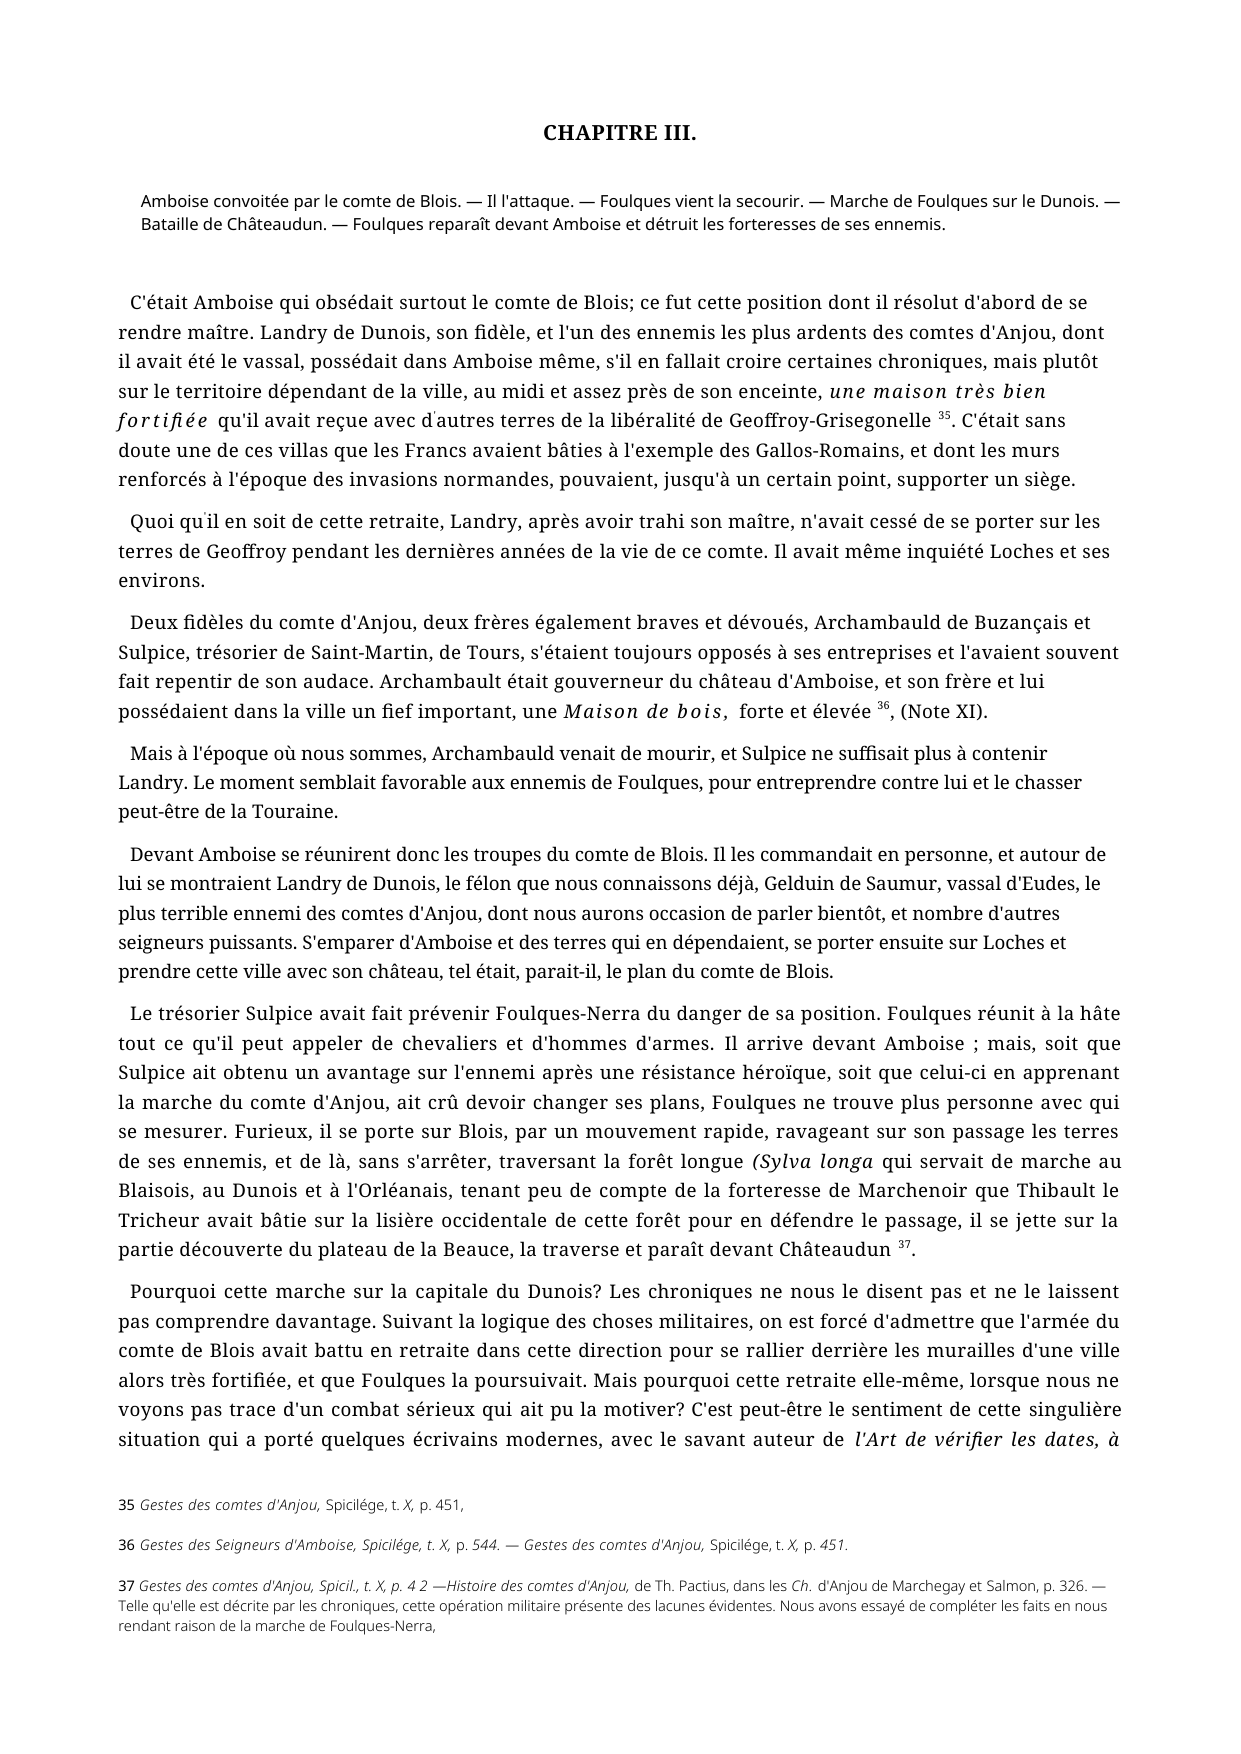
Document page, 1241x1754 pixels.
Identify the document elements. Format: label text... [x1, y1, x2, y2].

text Deux fidèles du comte d'Anjou, deux frères également braves et dévoués, Archambauld de Buzançais et Sulpice, trésorier de Saint-Martin, de Tours, s'étaient toujours opposés à ses entreprises et l'avaient souvent fait repentir de son audace. Archambault était gouverneur du château d'Amboise, et son frère et lui possédaient dans la ville un fief important, une Maison de bois, forte et élevée , (Note XI). [118, 606, 1122, 723]
text Quoi qu'il en soit de cette retraite, Landry, après avoir trahi son maître, n'avait cessé de se porter sur les terres de Geoffroy pendant les dernières années de la vie de ce comte. Il avait même inquiété Loches et ses environs. [118, 504, 1122, 593]
text Gestes des comtes d'Anjou, Spicil., t. X, p. 4 2 —Histoire des comtes d'Anjou, de Th. Pactius, dans les Ch. d'Anjou de Mar­chegay et Salmon, p. 326. — Telle qu'elle est décrite par les chroniques, cette opération militaire présente des lacunes évidentes. Nous avons essayé de compléter les faits en nous rendant raison de la marche de Foulques-Nerra, [118, 1573, 1122, 1636]
text Mais à l'époque où nous sommes, Archambauld venait de mourir, et Sulpice ne suffisait plus à contenir Landry. Le moment semblait favorable aux ennemis de Foulques, pour entreprendre contre lui et le chasser peut-être de la Touraine. [118, 736, 1122, 824]
subtitle CHAPITRE III. [118, 118, 1122, 147]
text C'était Amboise qui obsédait surtout le comte de Blois; ce fut cette position dont il résolut d'abord de se rendre maître. Landry de Dunois, son fidèle, et l'un des ennemis les plus ardents des comtes d'Anjou, dont il avait été le vassal, possédait dans Amboise même, s'il en fallait croire certaines chroniques, mais plutôt sur le territoire dépendant de la ville, au midi et assez près de son enceinte, une maison très bien fortifiée qu'il avait reçue avec d'autres terres de la libéralité de Geoffroy-Grisegonelle . C'était sans doute une de ces villas que les Francs avaient bâties à l'exemple des Gallos-Romains, et dont les murs renforcés à l'époque des invasions normandes, pouvaient, jusqu'à un certain point, supporter un siège. [118, 286, 1122, 492]
text Devant Amboise se réunirent donc les troupes du comte de Blois. Il les commandait en personne, et autour de lui se montraient Landry de Dunois, le félon que nous connaissons déjà, Gelduin de Saumur, vassal d'Eudes, le plus terrible ennemi des comtes d'Anjou, dont nous aurons occasion de parler bientôt, et nombre d'autres seigneurs puissants. S'emparer d'Amboise et des terres qui en dépendaient, se porter ensuite sur Loches et prendre cette ville avec son château, tel était, parait-il, le plan du comte de Blois. [118, 837, 1122, 984]
text Pourquoi cette marche sur la capitale du Dunois? Les chroniques ne nous le disent pas et ne le laissent pas comprendre davantage. Suivant la logique des choses militaires, on est forcé d'admettre que l'armée du comte de Blois avait battu en retraite dans cette direction pour se rallier derrière les murailles d'une ville alors très fortifiée, et que Foulques la poursuivait. Mais pourquoi cette retraite elle-même, lorsque nous ne voyons pas trace d'un combat sérieux qui ait pu la motiver? C'est peut-être le sentiment de cette singulière situation qui a porté quelques écrivains modernes, avec le savant auteur de l'Art de vérifier les dates, à [118, 1274, 1122, 1451]
subtitle Amboise convoitée par le comte de Blois. — Il l'attaque. — Foulques vient la secourir. — Marche de Foulques sur le Dunois. — Bataille de Châteaudun. — Foulques reparaît devant Amboise et détruit les forteresses de ses ennemis. [141, 190, 1122, 255]
text Gestes des comtes d'Anjou, Spicilége, t. X, p. 451, [118, 1492, 1122, 1515]
text Le trésorier Sulpice avait fait prévenir Foulques-Nerra du danger de sa position. Foulques réunit à la hâte tout ce qu'il peut appeler de chevaliers et d'hommes d'armes. Il arrive devant Amboise ; mais, soit que Sulpice ait obtenu un avantage sur l'ennemi après une résistance héroïque, soit que celui-ci en apprenant la marche du comte d'Anjou, ait crû devoir changer ses plans, Foulques ne trouve plus personne avec qui se mesurer. Furieux, il se porte sur Blois, par un mouvement rapide, ravageant sur son passage les terres de ses ennemis, et de là, sans s'arrêter, traversant la forêt longue (Sylva longa qui servait de marche au Blaisois, au Dunois et à l'Orléanais, tenant peu de compte de la forteresse de Marchenoir que Thibault le Tricheur avait bâtie sur la lisière occidentale de cette forêt pour en défendre le passage, il se jette sur la partie découverte du plateau de la Beauce, la traverse et paraît devant Châteaudun . [118, 997, 1122, 1262]
text Gestes des Seigneurs d'Amboise, Spicilége, t. X, p. 544. — Gestes des comtes d'Anjou, Spicilége, t. X, p. 451. [118, 1533, 1122, 1556]
